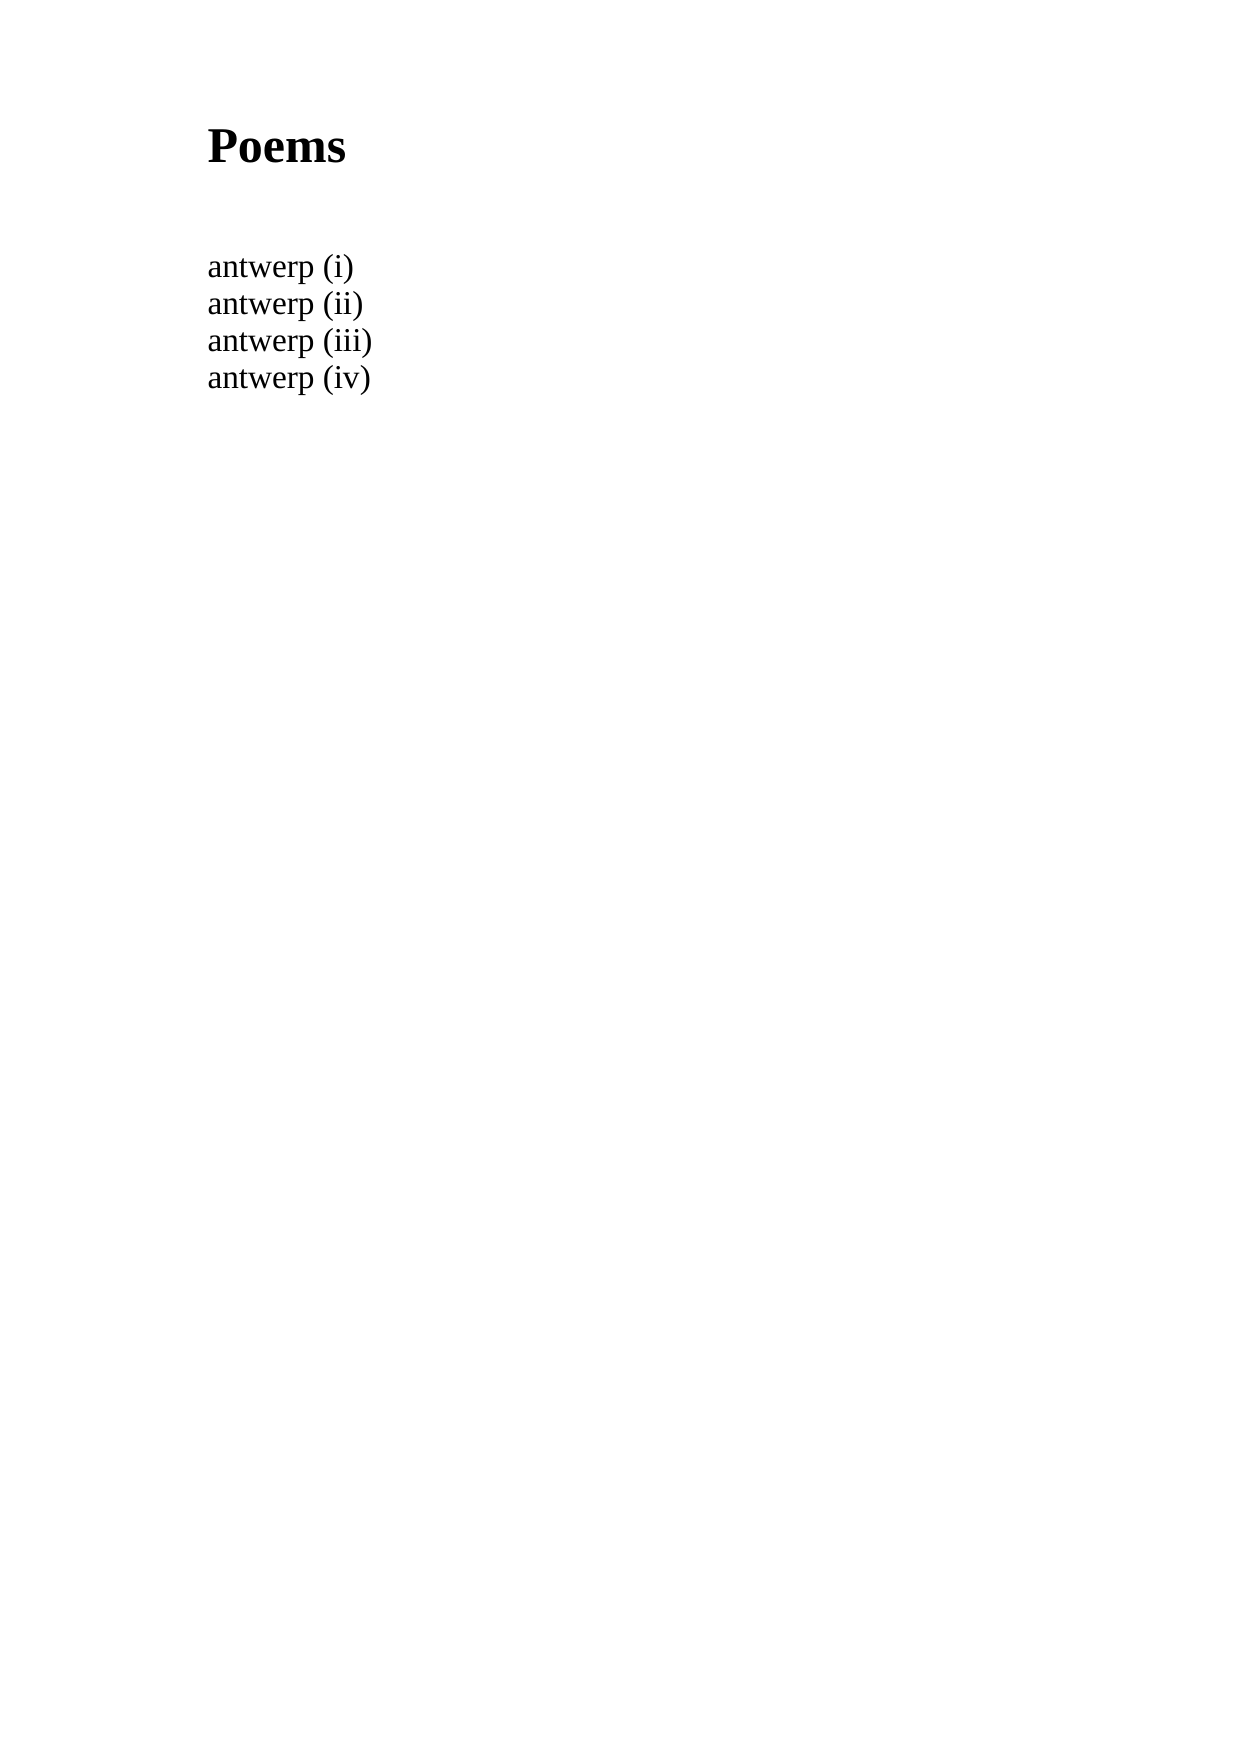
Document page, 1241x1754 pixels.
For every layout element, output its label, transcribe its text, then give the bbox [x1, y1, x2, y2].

text antwerp (iv) [207, 358, 1122, 395]
text antwerp (i) [207, 247, 1122, 284]
text Poems [207, 118, 1122, 173]
text antwerp (iii) [207, 321, 1122, 358]
text antwerp (ii) [207, 284, 1122, 321]
